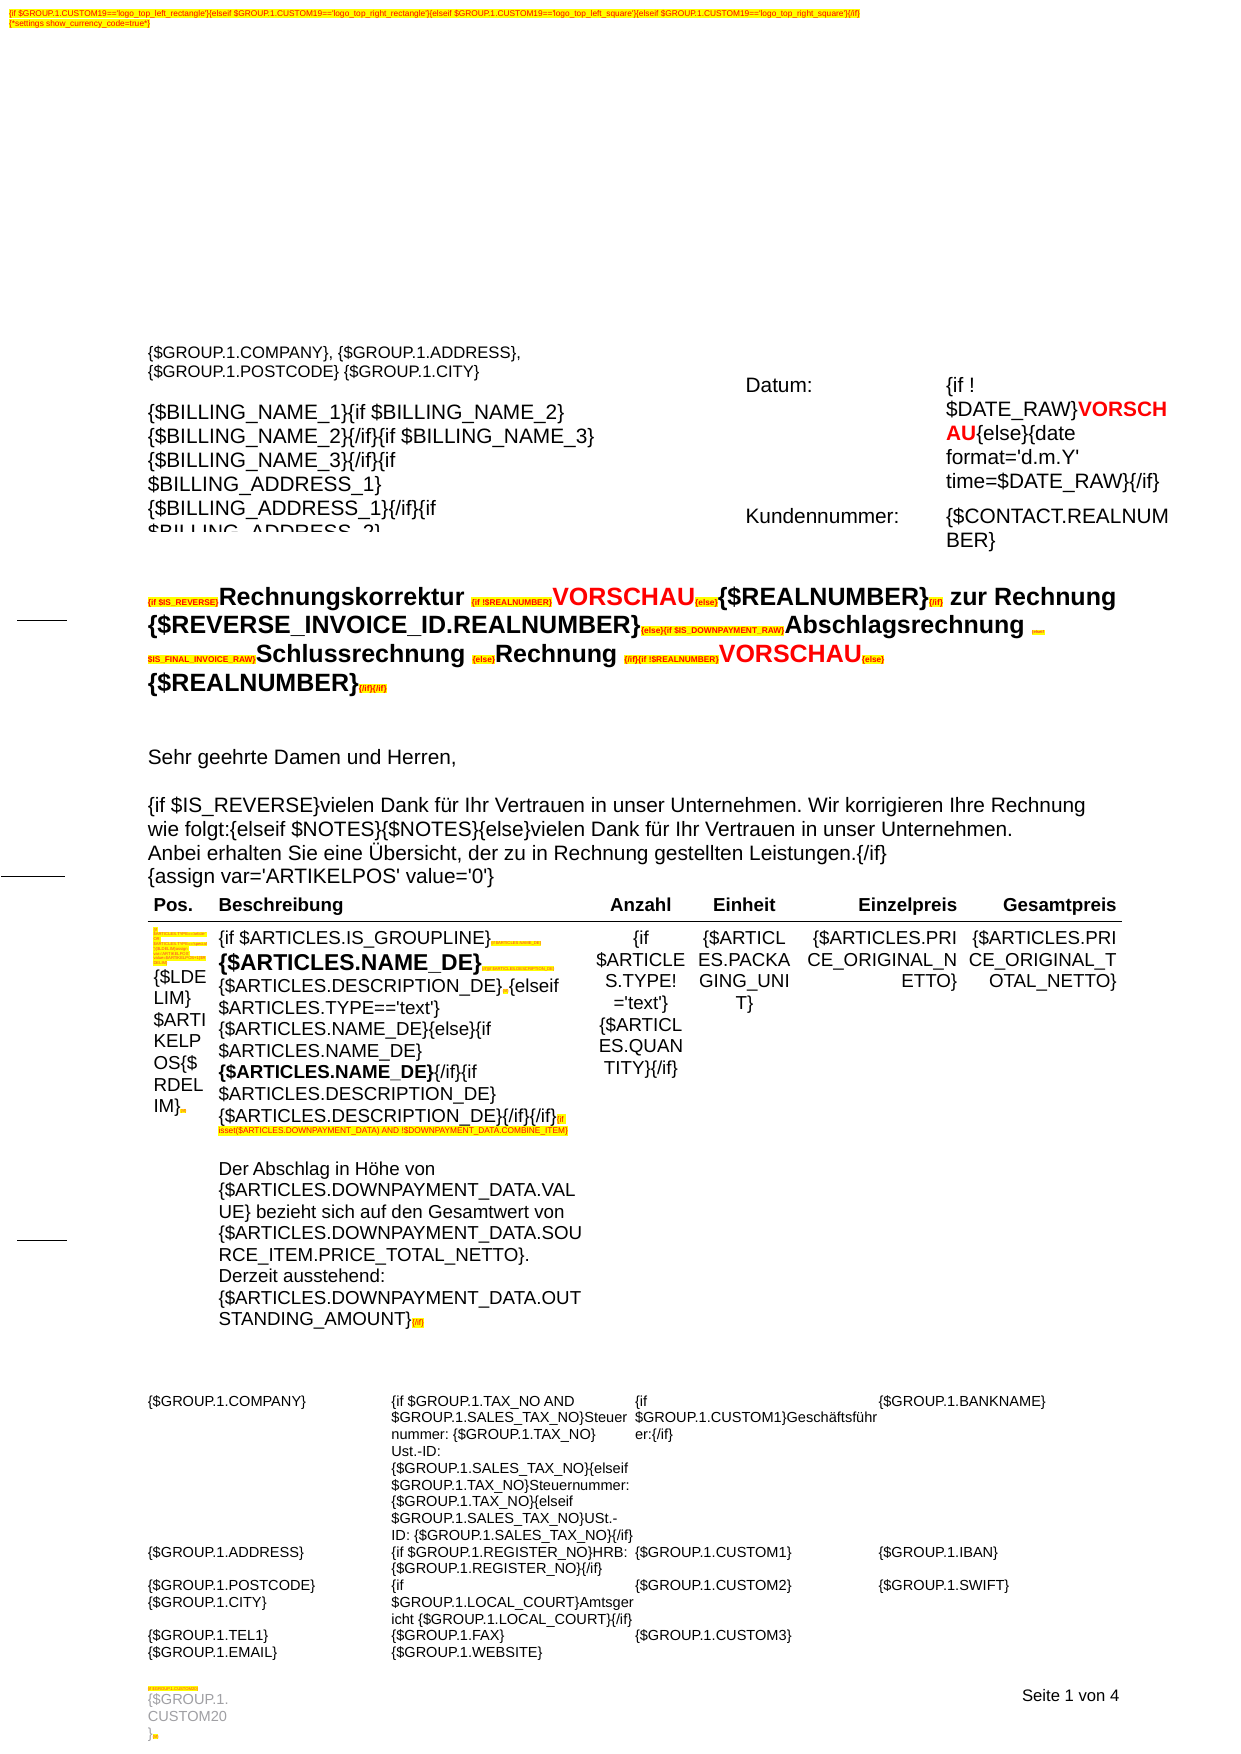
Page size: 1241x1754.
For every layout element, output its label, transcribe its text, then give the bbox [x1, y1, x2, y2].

table_header Gesamtpreis [963, 888, 1122, 921]
text {if $IS_REVERSE}Rechnungskorrektur {if !$REALNUMBER}VORSCHAU{else}{$REALNUMBER}{/if} zur Rechnung {$REVERSE_INVOICE_ID.REALNUMBER}{else}{if $IS_DOWNPAYMENT_RAW}Abschlagsrechnung {elseif $IS_FINAL_INVOICE_RAW}Schlussrechnung {else}Rechnung {/if}{if !$REALNUMBER}VORSCHAU{else}{$REALNUMBER}{/if}{/if} [148, 582, 1122, 697]
text {if $IS_REVERSE}vielen Dank für Ihr Vertrauen in unser Unternehmen. Wir korrigieren Ihre Rechnung wie folgt:{elseif $NOTES}{$NOTES}{else}vielen Dank für Ihr Vertrauen in unser Unternehmen. [148, 792, 1122, 840]
text Sehr geehrte Damen und Herren, [148, 744, 1122, 768]
table_cell {if $ARTICLES.TYPE!='text'}{$ARTICLES.QUANTITY}{/if} [590, 922, 691, 1336]
picture [231, 1674, 283, 1712]
table_cell {if $ARTICLES.IS_GROUPLINE}{if $ARTICLES.NAME_DE}{$ARTICLES.NAME_DE}{/if}{if $ARTICLES.DESCRIPTION_DE} {$ARTICLES.DESCRIPTION_DE}{/if}{elseif $ARTICLES.TYPE=='text'}{$ARTICLES.NAME_DE}{else}{if $ARTICLES.NAME_DE}{$ARTICLES.NAME_DE}{/if}{if $ARTICLES.DESCRIPTION_DE} {$ARTICLES.DESCRIPTION_DE}{/if}{/if}{if isset($ARTICLES.DOWNPAYMENT_DATA) AND !$DOWNPAYMENT_DATA.COMBINE_ITEM} Der Abschlag in Höhe von {$ARTICLES.DOWNPAYMENT_DATA.VALUE} bezieht sich auf den Gesamtwert von {$ARTICLES.DOWNPAYMENT_DATA.SOURCE_ITEM.PRICE_TOTAL_NETTO}. Derzeit ausstehend: {$ARTICLES.DOWNPAYMENT_DATA.OUTSTANDING_AMOUNT}{/if} [213, 922, 590, 1336]
text {*settings show_currency_code=true*} [9, 18, 1231, 28]
table_cell {if $ARTICLES.TYPE=='article' OR $ARTICLES.TYPE=='special'}{$LDELIM}assign var='ARTIKELPOS' value=$ARTIKELPOS+1{$RDELIM}{$LDELIM}$ARTIKELPOS{$RDELIM}{/if} [148, 922, 213, 1336]
text Anbei erhalten Sie eine Übersicht, der zu in Rechnung gestellten Leistungen.{/if} [148, 840, 1122, 864]
table_cell {$CONTACT.REALNUMBER} [940, 499, 1181, 532]
table_header Pos. [148, 888, 213, 921]
table_cell {$ARTICLES.PACKAGING_UNIT} [691, 922, 797, 1336]
table_header Einzelpreis [797, 888, 963, 921]
table_header Beschreibung [213, 888, 590, 921]
text {$BILLING_NAME_1}{if $BILLING_NAME_2} [148, 400, 620, 424]
table_header Datum: [740, 367, 940, 498]
text {$BILLING_NAME_2}{/if}{if $BILLING_NAME_3} [148, 424, 620, 448]
table_header Einheit [691, 888, 797, 921]
table_cell {$ARTICLES.PRICE_ORIGINAL_NETTO} [797, 922, 963, 1336]
picture [771, 59, 1122, 209]
table_header {if !$DATE_RAW}VORSCHAU{else}{date format='d.m.Y' time=$DATE_RAW}{/if} [940, 367, 1181, 498]
text {$BILLING_NAME_3}{/if}{if $BILLING_ADDRESS_1} [148, 448, 620, 496]
picture [147, 59, 498, 209]
text {$GROUP.1.COMPANY}, {$GROUP.1.ADDRESS}, {$GROUP.1.POSTCODE} {$GROUP.1.CITY} [148, 342, 620, 381]
text {assign var='ARTIKELPOS' value='0'} [148, 864, 1122, 888]
text {$BILLING_ADDRESS_1}{/if}{if $BILLING_ADDRESS_2} [148, 496, 620, 531]
table_cell Kundennummer: [740, 499, 940, 532]
table_header Anzahl [590, 888, 691, 921]
table_cell {$ARTICLES.PRICE_ORIGINAL_TOTAL_NETTO} [963, 922, 1122, 1336]
